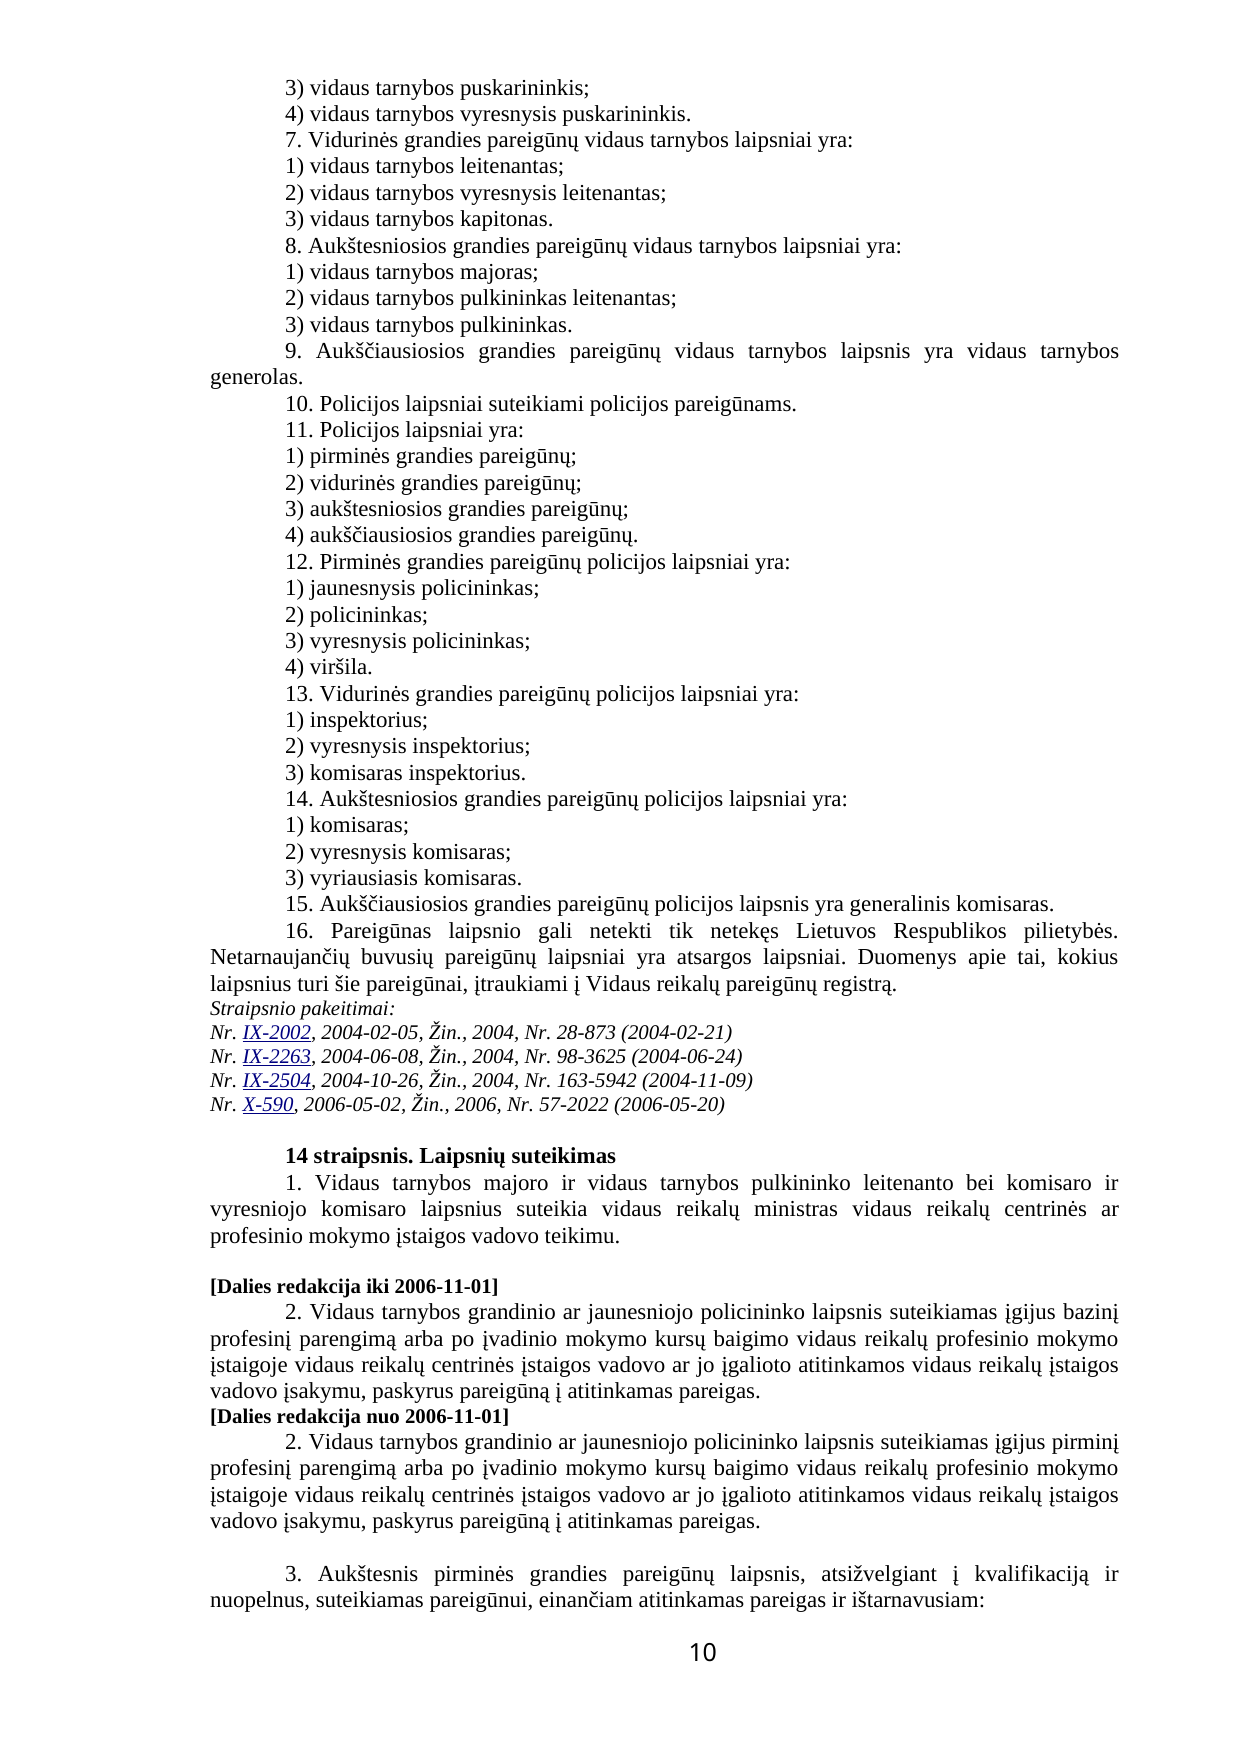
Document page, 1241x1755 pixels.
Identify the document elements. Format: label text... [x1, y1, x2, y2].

text 3) vyriausiasis komisaras. [210, 864, 1120, 891]
text 3) vidaus tarnybos pulkininkas. [210, 311, 1120, 337]
text Nr. IX-2002, 2004-02-05, Žin., 2004, Nr. 28-873 (2004-02-21) [210, 1020, 1120, 1044]
text Straipsnio pakeitimai: [210, 996, 1120, 1020]
text Nr. IX-2263, 2004-06-08, Žin., 2004, Nr. 98-3625 (2004-06-24) [210, 1044, 1120, 1068]
text 16. Pareigūnas laipsnio gali netekti tik netekęs Lietuvos Respublikos pilietybės. Netarnaujančių buvusių pareigūnų laipsniai yra atsargos laipsniai. Duomenys apie tai, kokius laipsnius turi šie pareigūnai, įtraukiami į Vidaus reikalų pareigūnų registrą. [210, 917, 1120, 996]
text 14 straipsnis. Laipsnių suteikimas [210, 1143, 1120, 1169]
text 2. Vidaus tarnybos grandinio ar jaunesniojo policininko laipsnis suteikiamas įgijus pirminį profesinį parengimą arba po įvadinio mokymo kursų baigimo vidaus reikalų profesinio mokymo įstaigoje vidaus reikalų centrinės įstaigos vadovo ar jo įgalioto atitinkamos vidaus reikalų įstaigos vadovo įsakymu, paskyrus pareigūną į atitinkamas pareigas. [210, 1428, 1120, 1533]
text 9. Aukščiausiosios grandies pareigūnų vidaus tarnybos laipsnis yra vidaus tarnybos generolas. [210, 337, 1120, 390]
text 4) aukščiausiosios grandies pareigūnų. [210, 522, 1120, 548]
text Nr. X-590, 2006-05-02, Žin., 2006, Nr. 57-2022 (2006-05-20) [210, 1092, 1120, 1116]
text 10. Policijos laipsniai suteikiami policijos pareigūnams. [210, 390, 1120, 416]
text 1. Vidaus tarnybos majoro ir vidaus tarnybos pulkininko leitenanto bei komisaro ir vyresniojo komisaro laipsnius suteikia vidaus reikalų ministras vidaus reikalų centrinės ar profesinio mokymo įstaigos vadovo teikimu. [210, 1169, 1120, 1248]
text 2. Vidaus tarnybos grandinio ar jaunesniojo policininko laipsnis suteikiamas įgijus bazinį profesinį parengimą arba po įvadinio mokymo kursų baigimo vidaus reikalų profesinio mokymo įstaigoje vidaus reikalų centrinės įstaigos vadovo ar jo įgalioto atitinkamos vidaus reikalų įstaigos vadovo įsakymu, paskyrus pareigūną į atitinkamas pareigas. [210, 1298, 1120, 1404]
text 1) komisaras; [210, 811, 1120, 838]
text 2) vyresnysis komisaras; [210, 838, 1120, 864]
text 4) viršila. [210, 653, 1120, 680]
text 8. Aukštesniosios grandies pareigūnų vidaus tarnybos laipsniai yra: [210, 232, 1120, 258]
text [Dalies redakcija nuo 2006-11-01] [210, 1404, 1120, 1428]
text 3) vyresnysis policininkas; [210, 627, 1120, 653]
text 1) vidaus tarnybos leitenantas; [210, 153, 1120, 179]
text 3) aukštesniosios grandies pareigūnų; [210, 495, 1120, 522]
text Nr. IX-2504, 2004-10-26, Žin., 2004, Nr. 163-5942 (2004-11-09) [210, 1068, 1120, 1092]
text 3) komisaras inspektorius. [210, 759, 1120, 785]
text 1) pirminės grandies pareigūnų; [210, 442, 1120, 469]
text 7. Vidurinės grandies pareigūnų vidaus tarnybos laipsniai yra: [210, 126, 1120, 153]
text 15. Aukščiausiosios grandies pareigūnų policijos laipsnis yra generalinis komisaras. [210, 891, 1120, 917]
text 3. Aukštesnis pirminės grandies pareigūnų laipsnis, atsižvelgiant į kvalifikaciją ir nuopelnus, suteikiamas pareigūnui, einančiam atitinkamas pareigas ir ištarnavusiam: [210, 1560, 1120, 1612]
text [Dalies redakcija iki 2006-11-01] [210, 1274, 1120, 1298]
text 11. Policijos laipsniai yra: [210, 416, 1120, 442]
text 12. Pirminės grandies pareigūnų policijos laipsniai yra: [210, 548, 1120, 574]
text 2) vidurinės grandies pareigūnų; [210, 469, 1120, 495]
text 2) vyresnysis inspektorius; [210, 732, 1120, 759]
text 14. Aukštesniosios grandies pareigūnų policijos laipsniai yra: [210, 785, 1120, 811]
text 3) vidaus tarnybos puskarininkis; [210, 73, 1120, 100]
text 2) policininkas; [210, 601, 1120, 627]
text 1) jaunesnysis policininkas; [210, 574, 1120, 601]
text 3) vidaus tarnybos kapitonas. [210, 205, 1120, 232]
text 1) vidaus tarnybos majoras; [210, 258, 1120, 284]
text 13. Vidurinės grandies pareigūnų policijos laipsniai yra: [210, 680, 1120, 706]
text 1) inspektorius; [210, 706, 1120, 732]
text 2) vidaus tarnybos pulkininkas leitenantas; [210, 284, 1120, 311]
text 4) vidaus tarnybos vyresnysis puskarininkis. [210, 100, 1120, 126]
text 2) vidaus tarnybos vyresnysis leitenantas; [210, 179, 1120, 205]
